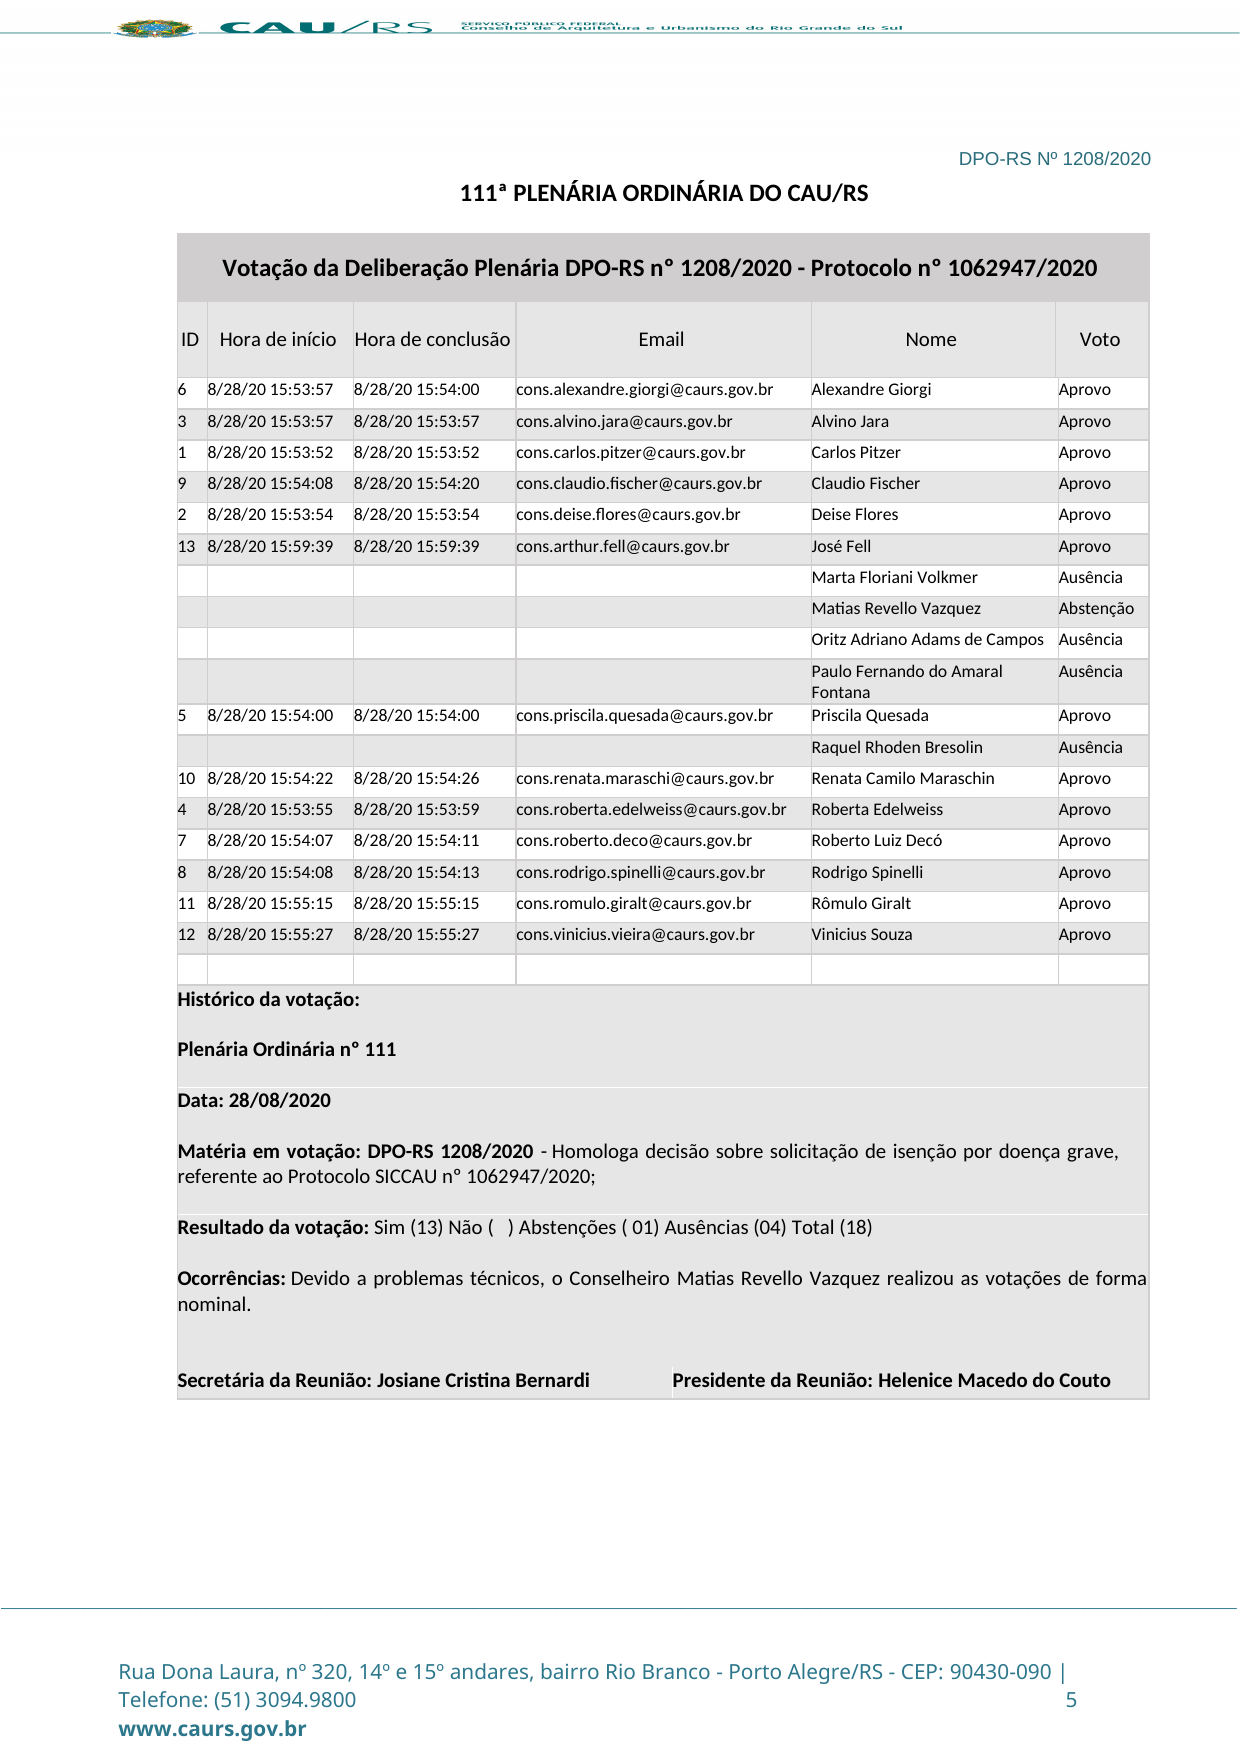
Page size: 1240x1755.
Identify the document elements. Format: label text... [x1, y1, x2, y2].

table_cell Aprovo [1059, 441, 1148, 471]
table_cell [208, 628, 353, 658]
table_cell 11 [178, 892, 207, 922]
table_cell Aprovo [1059, 830, 1148, 859]
table_cell Aprovo [1059, 798, 1148, 828]
table_cell Hora de início [208, 302, 353, 377]
table_cell cons.arthur.fell@caurs.gov.br [517, 535, 811, 564]
table_cell [178, 955, 207, 984]
table_cell Priscila Quesada [812, 705, 1058, 734]
table_cell cons.deise.flores@caurs.gov.br [517, 503, 811, 533]
table_cell cons.romulo.giralt@caurs.gov.br [517, 892, 811, 922]
table_cell cons.priscila.quesada@caurs.gov.br [517, 705, 811, 734]
table_cell Secretária da Reunião: Josiane Cristina Bernardi [178, 1367, 672, 1398]
table_cell 8/28/20 15:53:52 [354, 441, 515, 471]
table_cell cons.roberta.edelweiss@caurs.gov.br [517, 798, 811, 828]
table_cell Ausência [1059, 566, 1148, 596]
table_cell [208, 597, 353, 627]
table_cell Presidente da Reunião: Helenice Macedo do Couto [673, 1367, 1148, 1398]
table_cell Renata Camilo Maraschin [812, 767, 1058, 797]
table_cell 8/28/20 15:59:39 [354, 535, 515, 564]
table_cell [517, 955, 811, 984]
table_cell cons.alvino.jara@caurs.gov.br [517, 410, 811, 439]
table_cell Rômulo Giralt [812, 892, 1058, 922]
table_cell Alexandre Giorgi [812, 378, 1058, 408]
table_cell 8/28/20 15:53:54 [354, 503, 515, 533]
table_cell [208, 736, 353, 766]
table_cell Plenária Ordinária nº 111 [178, 1037, 1148, 1087]
table_cell cons.alexandre.giorgi@caurs.gov.br [517, 378, 811, 408]
table_cell Paulo Fernando do Amaral Fontana [812, 660, 1058, 703]
table_cell 8/28/20 15:53:59 [354, 798, 515, 828]
table_cell Abstenção [1059, 597, 1148, 627]
table_cell Ausência [1059, 660, 1148, 703]
table_cell 8/28/20 15:54:08 [208, 472, 353, 502]
text 111ª PLENÁRIA ORDINÁRIA DO CAU/RS [177, 177, 1151, 208]
table_cell cons.roberto.deco@caurs.gov.br [517, 830, 811, 859]
table_cell Aprovo [1059, 472, 1148, 502]
table_cell 8/28/20 15:53:54 [208, 503, 353, 533]
table_cell 8/28/20 15:53:57 [208, 378, 353, 408]
table_cell Histórico da votação: [178, 986, 1148, 1037]
table_cell José Fell [812, 535, 1058, 564]
table_cell Ausência [1059, 628, 1148, 658]
table_cell [208, 566, 353, 596]
table_cell 8/28/20 15:59:39 [208, 535, 353, 564]
table_cell [354, 566, 515, 596]
table_cell Aprovo [1059, 861, 1148, 891]
table_cell 2 [178, 503, 207, 533]
table_cell Aprovo [1059, 378, 1148, 408]
table_cell Hora de conclusão [354, 302, 515, 377]
table_cell 4 [178, 798, 207, 828]
table_cell [517, 597, 811, 627]
table_cell Rodrigo Spinelli [812, 861, 1058, 891]
table_cell cons.rodrigo.spinelli@caurs.gov.br [517, 861, 811, 891]
table_cell 8/28/20 15:55:27 [208, 923, 353, 953]
table_cell 8/28/20 15:53:55 [208, 798, 353, 828]
table_cell Matias Revello Vazquez [812, 597, 1058, 627]
table_cell Raquel Rhoden Bresolin [812, 736, 1058, 766]
table_cell Voto [1056, 302, 1148, 377]
table_cell 8/28/20 15:55:15 [208, 892, 353, 922]
table_cell 8/28/20 15:53:57 [354, 410, 515, 439]
table_cell ID [178, 302, 207, 377]
table_cell Vinicius Souza [812, 923, 1058, 953]
table_cell Email [517, 302, 811, 377]
table_header Votação da Deliberação Plenária DPO-RS nº 1208/2020 - Protocolo nº 1062947/2020 [178, 235, 1148, 300]
table_cell [208, 955, 353, 984]
table_cell 8/28/20 15:54:07 [208, 830, 353, 859]
table_cell 5 [178, 705, 207, 734]
table_cell Resultado da votação: Sim (13) Não ( ) Abstenções ( 01) Ausências (04) Total (18) [178, 1215, 1148, 1265]
table_cell cons.carlos.pitzer@caurs.gov.br [517, 441, 811, 471]
table_cell Aprovo [1059, 535, 1148, 564]
table_cell 7 [178, 830, 207, 859]
table_cell [354, 628, 515, 658]
table_cell Aprovo [1059, 892, 1148, 922]
table_cell [354, 660, 515, 703]
table_cell Aprovo [1059, 705, 1148, 734]
table_cell 8/28/20 15:54:20 [354, 472, 515, 502]
table_cell [354, 736, 515, 766]
table_cell 8/28/20 15:54:11 [354, 830, 515, 859]
table_cell 8/28/20 15:54:00 [354, 378, 515, 408]
table_cell [178, 566, 207, 596]
table_cell 12 [178, 923, 207, 953]
table_cell [517, 566, 811, 596]
table_cell Carlos Pitzer [812, 441, 1058, 471]
table_cell 13 [178, 535, 207, 564]
table_cell Ausência [1059, 736, 1148, 766]
table_cell Alvino Jara [812, 410, 1058, 439]
table_cell 1 [178, 441, 207, 471]
table_cell 6 [178, 378, 207, 408]
table_cell 10 [178, 767, 207, 797]
table_cell Marta Floriani Volkmer [812, 566, 1058, 596]
table_cell cons.claudio.fischer@caurs.gov.br [517, 472, 811, 502]
table_cell [812, 955, 1058, 984]
table_cell [178, 736, 207, 766]
table_cell Aprovo [1059, 767, 1148, 797]
table_cell 8/28/20 15:54:26 [354, 767, 515, 797]
table_cell [354, 955, 515, 984]
table_cell Claudio Fischer [812, 472, 1058, 502]
table_cell [354, 597, 515, 627]
table_cell 8/28/20 15:54:13 [354, 861, 515, 891]
table_cell 8/28/20 15:54:00 [354, 705, 515, 734]
table_cell [178, 628, 207, 658]
table_cell Roberta Edelweiss [812, 798, 1058, 828]
table_cell 8/28/20 15:55:15 [354, 892, 515, 922]
table_cell Nome [812, 302, 1055, 377]
table_cell [208, 660, 353, 703]
table_cell Aprovo [1059, 503, 1148, 533]
table_cell 8/28/20 15:54:22 [208, 767, 353, 797]
table_cell Oritz Adriano Adams de Campos [812, 628, 1058, 658]
table_cell 3 [178, 410, 207, 439]
table_cell [517, 628, 811, 658]
table_cell 8/28/20 15:53:57 [208, 410, 353, 439]
table_cell cons.vinicius.vieira@caurs.gov.br [517, 923, 811, 953]
table_cell 8/28/20 15:53:52 [208, 441, 353, 471]
table_cell Aprovo [1059, 410, 1148, 439]
table_cell 8/28/20 15:54:08 [208, 861, 353, 891]
table_cell [517, 660, 811, 703]
table_cell 8/28/20 15:55:27 [354, 923, 515, 953]
table_cell Ocorrências: Devido a problemas técnicos, o Conselheiro Matias Revello Vazquez realizou as votações de forma nominal. [178, 1265, 1148, 1367]
table_cell 9 [178, 472, 207, 502]
table_cell [1059, 955, 1148, 984]
table_cell Deise Flores [812, 503, 1058, 533]
table_cell Aprovo [1059, 923, 1148, 953]
table_cell 8/28/20 15:54:00 [208, 705, 353, 734]
table_cell Roberto Luiz Decó [812, 830, 1058, 859]
table_cell cons.renata.maraschi@caurs.gov.br [517, 767, 811, 797]
table_cell [517, 736, 811, 766]
table_cell [178, 660, 207, 703]
table_cell [178, 597, 207, 627]
table_cell 8 [178, 861, 207, 891]
table_cell Data: 28/08/2020 Matéria em votação: DPO-RS 1208/2020 - Homologa decisão sobre solicitação de isenção por doença grave, referente ao Protocolo SICCAU nº 1062947/2020; [178, 1088, 1148, 1214]
